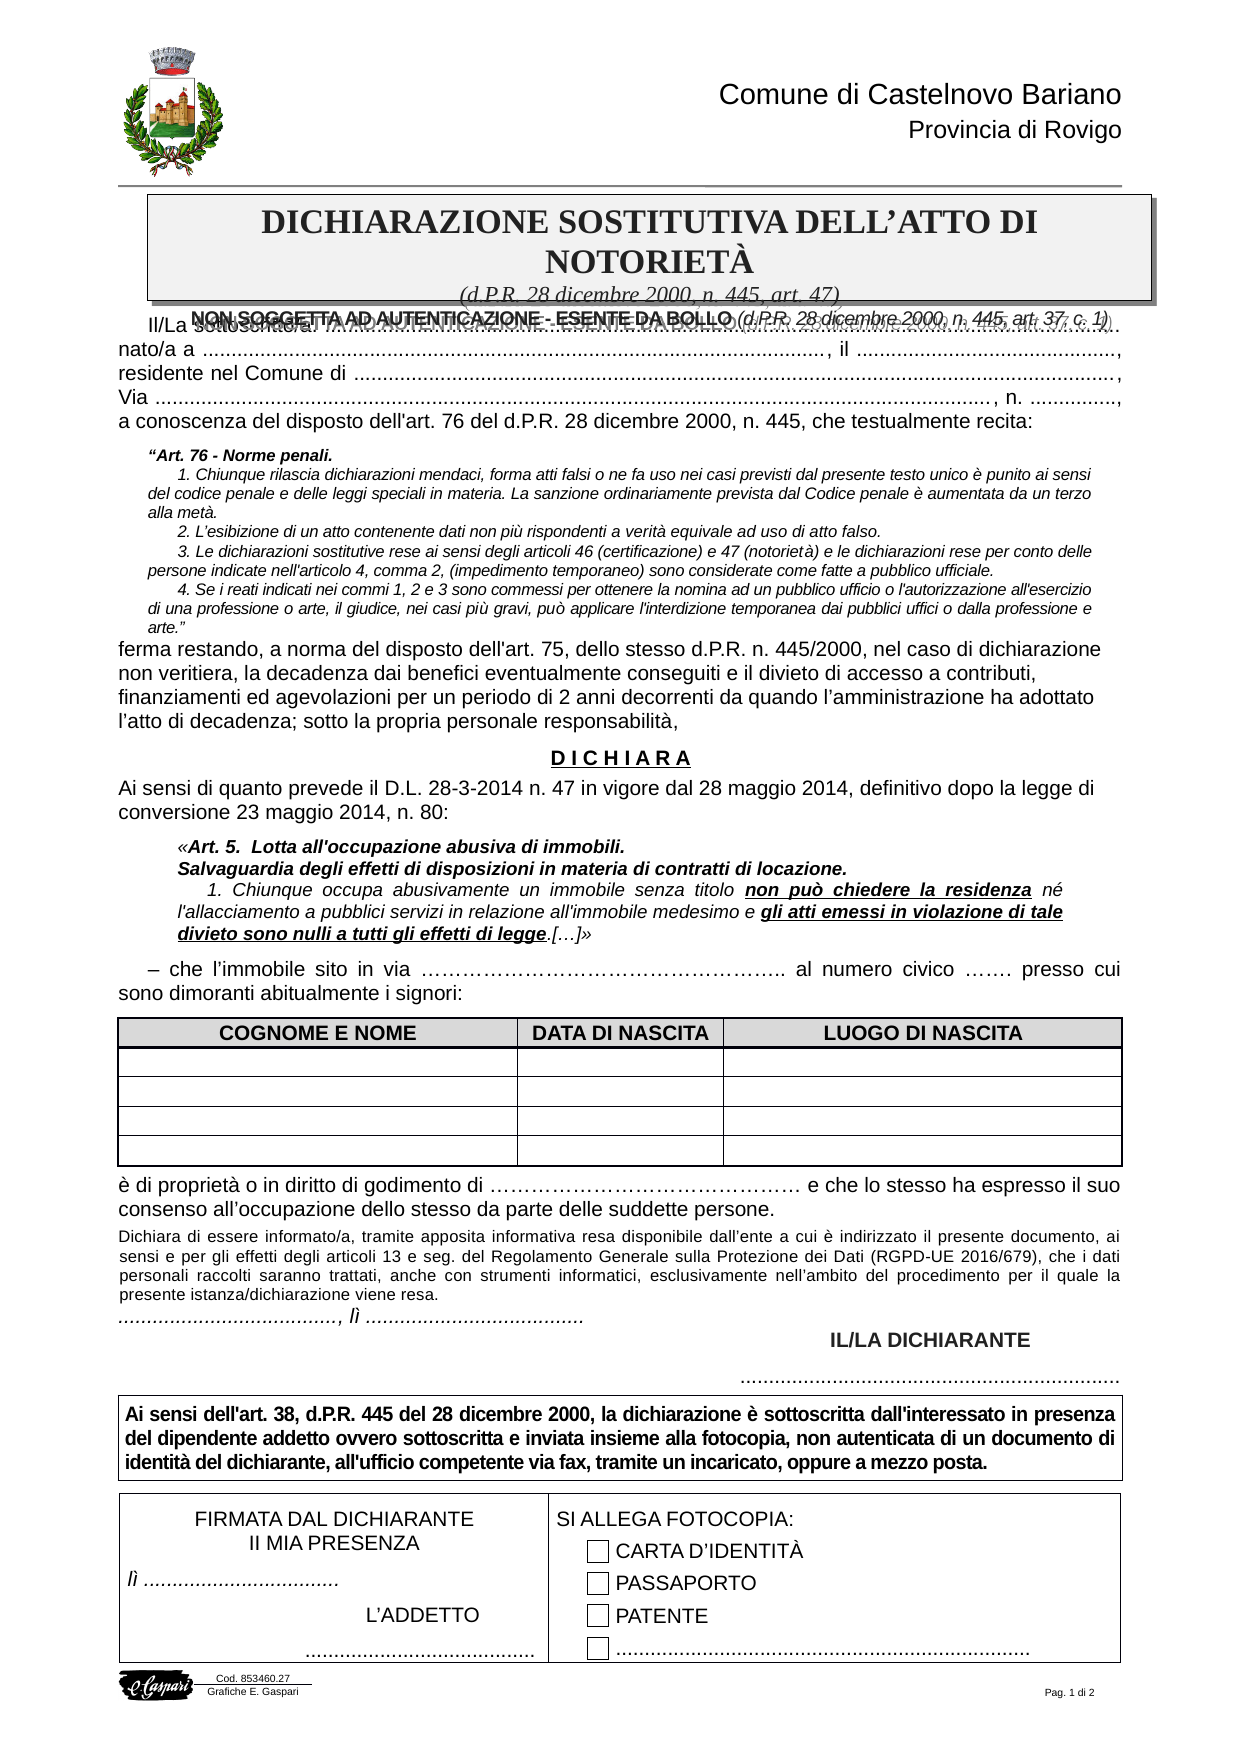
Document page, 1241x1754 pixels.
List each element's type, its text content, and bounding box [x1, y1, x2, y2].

table_cell [518, 1049, 723, 1076]
text – che l’immobile sito in via …………………………………………….. al numero civico ……. presso cui sono dimoranti abitualmente i signori: [118, 956, 1122, 1004]
text Comune di Castelnovo Bariano [224, 77, 1122, 110]
picture [122, 46, 224, 178]
table_cell [724, 1077, 1121, 1106]
text Il/La sottoscritto/a. .......................................................................................................................................... nato/a a ............................................................................................................, il ............................................., residente nel Comune di ...................................................................................................................................., Via ................................................................................................................................................., n. ..............., a conoscenza del disposto dell'art. 76 del d.P.R. 28 dicembre 2000, n. 445, che testualmente recita: [118, 313, 1122, 433]
text è di proprietà o in diritto di godimento di ……………………………………… e che lo stesso ha espresso il suo consenso all’occupazione dello stesso da parte delle suddette persone. [118, 1173, 1122, 1221]
text IL/LA DICHIARANTE [738, 1328, 1122, 1352]
table_cell [119, 1136, 517, 1165]
text Ai sensi di quanto prevede il D.L. 28-3-2014 n. 47 in vigore dal 28 maggio 2014, definitivo dopo la legge di conversione 23 maggio 2014, n. 80: [118, 776, 1122, 824]
text Dichiara di essere informato/a, tramite apposita informativa resa disponibile dall’ente a cui è indirizzato il presente documento, ai sensi e per gli effetti degli articoli 13 e seg. del Regolamento Generale sulla Protezione dei Dati (RGPD-UE 2016/679), che i dati personali raccolti saranno trattati, anche con strumenti informatici, esclusivamente nell’ambito del procedimento per il quale la presente istanza/dichiarazione viene resa. [118, 1227, 1122, 1304]
text 2. L’esibizione di un atto contenente dati non più rispondenti a verità equivale ad uso di atto falso. [148, 522, 1093, 541]
table_cell [724, 1107, 1121, 1135]
table_cell [518, 1107, 723, 1135]
text Provincia di Rovigo [224, 115, 1122, 144]
text ......................................, lì ...................................... [118, 1304, 1122, 1328]
table_header LUOGO DI NASCITA [724, 1019, 1121, 1046]
text .................................................................. [738, 1364, 1122, 1388]
text «Art. 5. Lotta all'occupazione abusiva di immobili. [177, 836, 1063, 858]
table_header COGNOME E NOME [119, 1019, 517, 1046]
table_cell [724, 1049, 1121, 1076]
table_cell [518, 1136, 723, 1165]
table_header Ai sensi dell'art. 38, d.P.R. 445 del 28 dicembre 2000, la dichiarazione è sottoscritta dall'interessato in presenza del dipendente addetto ovvero sottoscritta e inviata insieme alla fotocopia, non autenticata di un documento di identità del dichiarante, all'ufficio competente via fax, tramite un incaricato, oppure a mezzo posta. [119, 1396, 1122, 1480]
table_cell [119, 1107, 517, 1135]
text 4. Se i reati indicati nei commi 1, 2 e 3 sono commessi per ottenere la nomina ad un pubblico ufficio o l'autorizzazione all'esercizio di una professione o arte, il giudice, nei casi più gravi, può applicare l'interdizione temporanea dai pubblici uffici o dalla professione e arte.” [148, 580, 1093, 637]
picture [118, 1669, 194, 1701]
text D I C H I A R A [119, 746, 1122, 769]
table_cell [119, 1049, 517, 1076]
table_cell [518, 1077, 723, 1106]
text 1. Chiunque rilascia dichiarazioni mendaci, forma atti falsi o ne fa uso nei casi previsti dal presente testo unico è punito ai sensi del codice penale e delle leggi speciali in materia. La sanzione ordinariamente prevista dal Codice penale è aumentata da un terzo alla metà. [148, 465, 1093, 522]
text “Art. 76 - Norme penali. [148, 446, 1093, 465]
text ferma restando, a norma del disposto dell'art. 75, dello stesso d.P.R. n. 445/2000, nel caso di dichiarazione non veritiera, la decadenza dai benefici eventualmente conseguiti e il divieto di accesso a contributi, finanziamenti ed agevolazioni per un periodo di 2 anni decorrenti da quando l’amministrazione ha adottato l’atto di decadenza; sotto la propria personale responsabilità, [118, 637, 1122, 733]
text Salvaguardia degli effetti di disposizioni in materia di contratti di locazione. [177, 858, 1063, 879]
text 3. Le dichiarazioni sostitutive rese ai sensi degli articoli 46 (certificazione) e 47 (notorietà) e le dichiarazioni rese per conto delle persone indicate nell'articolo 4, comma 2, (impedimento temporaneo) sono considerate come fatte a pubblico ufficiale. [148, 541, 1093, 580]
table_header FIRMATA DAL DICHIARANTE II MIA PRESENZA lì .................................. L’ADDETTO ........................................ [120, 1494, 548, 1662]
table_cell [724, 1136, 1121, 1165]
table_header SI ALLEGA FOTOCOPIA: CARTA D’IDENTITÀ PASSAPORTO PATENTE ........................................................................ [549, 1494, 1120, 1662]
list 1. Chiunque occupa abusivamente un immobile senza titolo non può chiedere la residenza né l'allacciamento a pubblici servizi in relazione all'immobile medesimo e gli atti emessi in violazione di tale divieto sono nulli a tutti gli effetti di legge.[…]» [177, 879, 1063, 944]
table_cell [119, 1077, 517, 1106]
table_header DATA DI NASCITA [518, 1019, 723, 1046]
